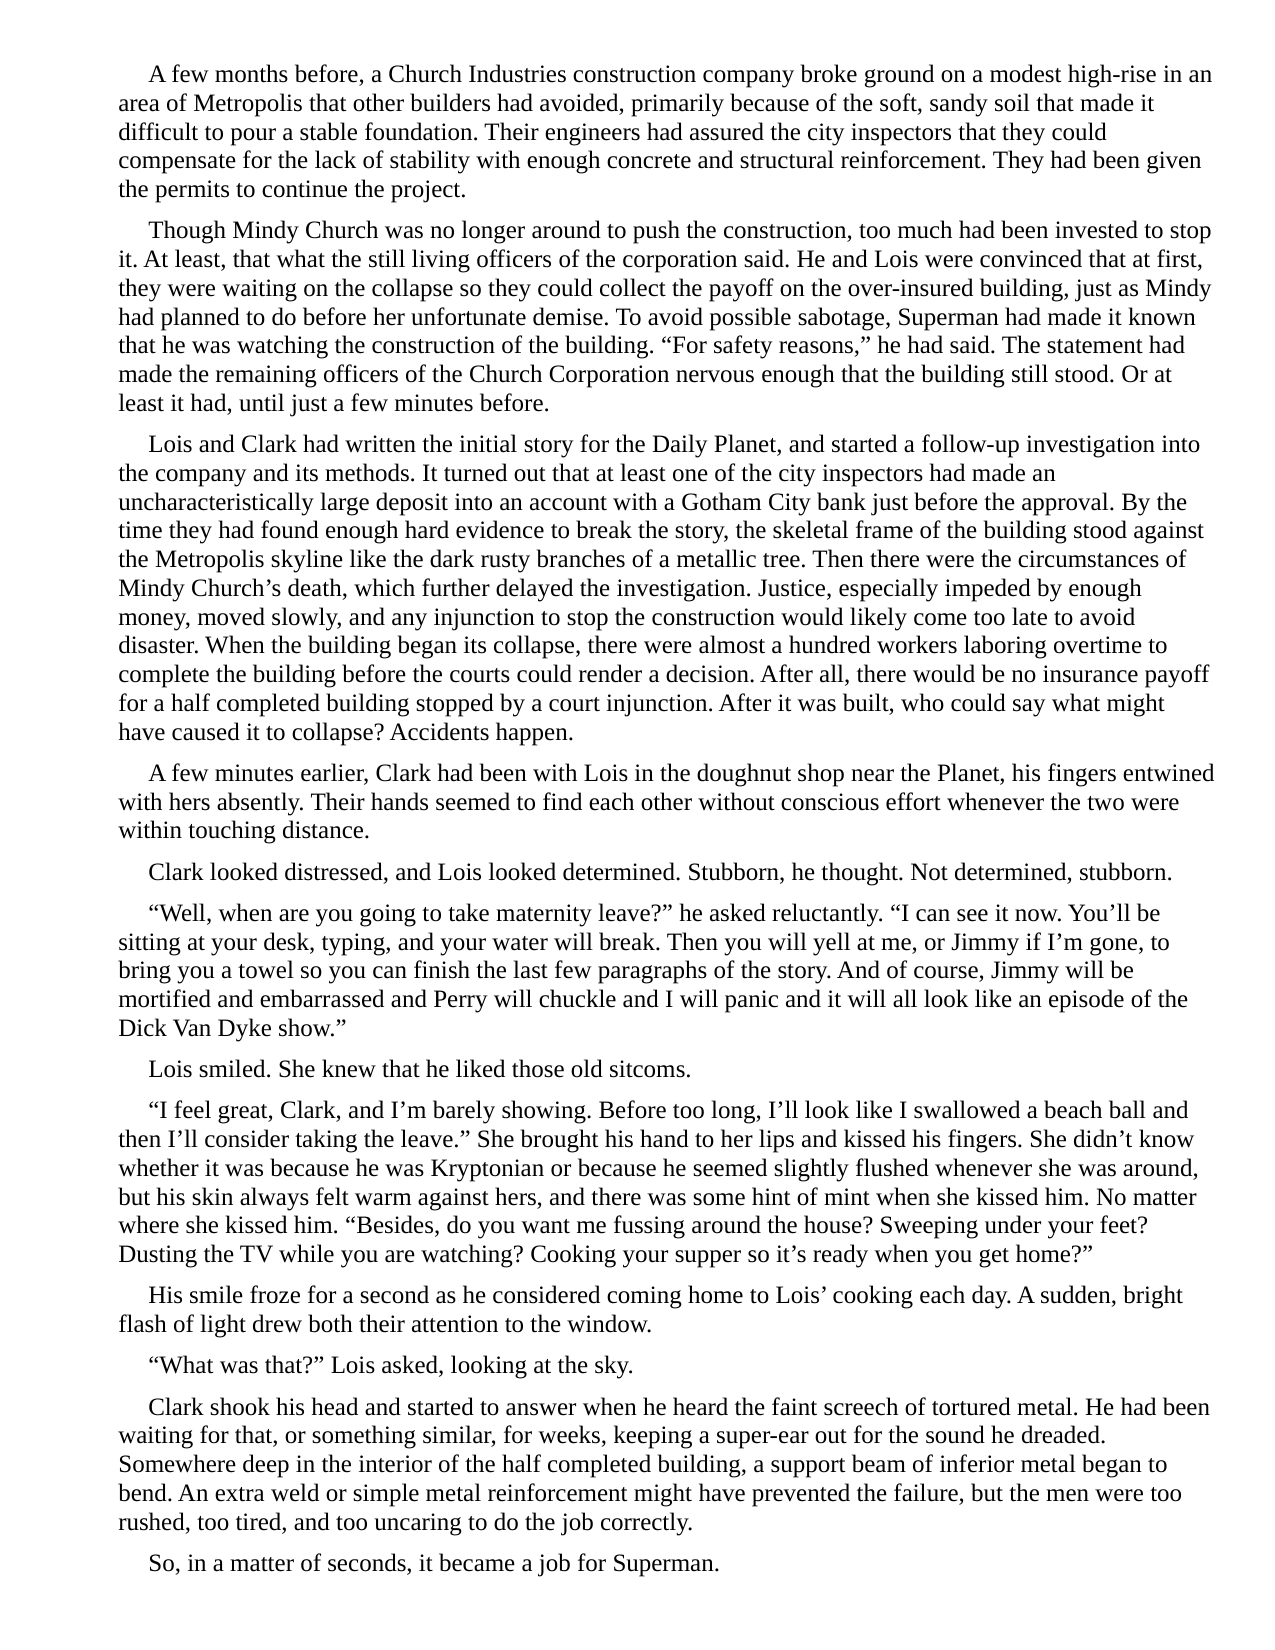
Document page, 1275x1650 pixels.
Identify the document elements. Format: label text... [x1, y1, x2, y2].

text Clark shook his head and started to answer when he heard the faint screech of tortured metal. He had been waiting for that, or something similar, for weeks, keeping a super-ear out for the sound he dreaded. Somewhere deep in the interior of the half completed building, a support beam of inferior metal began to bend. An extra weld or simple metal reinforcement might have prevented the failure, but the men were too rushed, too tired, and too uncaring to do the job correctly. [118, 1392, 1216, 1535]
text “Well, when are you going to take maternity leave?” he asked reluctantly. “I can see it now. You’ll be sitting at your desk, typing, and your water will break. Then you will yell at me, or Jimmy if I’m gone, to bring you a towel so you can finish the last few paragraphs of the story. And of course, Jimmy will be mortified and embarrassed and Perry will chuckle and I will panic and it will all look like an episode of the Dick Van Dyke show.” [118, 898, 1216, 1042]
text Lois smiled. She knew that he liked those old sitcoms. [118, 1054, 1216, 1083]
text “What was that?” Lois asked, looking at the sky. [118, 1350, 1216, 1379]
text His smile froze for a second as he considered coming home to Lois’ cooking each day. A sudden, bright flash of light drew both their attention to the window. [118, 1280, 1216, 1338]
text So, in a matter of seconds, it became a job for Superman. [118, 1548, 1216, 1577]
text Though Mindy Church was no longer around to push the construction, too much had been invested to stop it. At least, that what the still living officers of the corporation said. He and Lois were convinced that at first, they were waiting on the collapse so they could collect the payoff on the over-insured building, just as Mindy had planned to do before her unfortunate demise. To avoid possible sabotage, Superman had made it known that he was watching the construction of the building. “For safety reasons,” he had said. The statement had made the remaining officers of the Church Corporation nervous enough that the building still stood. Or at least it had, until just a few minutes before. [118, 215, 1216, 417]
text “I feel great, Clark, and I’m barely showing. Before too long, I’ll look like I swallowed a beach ball and then I’ll consider taking the leave.” She brought his hand to her lips and kissed his fingers. She didn’t know whether it was because he was Kryptonian or because he seemed slightly flushed whenever she was around, but his skin always felt warm against hers, and there was some hint of mint when she kissed him. No matter where she kissed him. “Besides, do you want me fussing around the house? Sweeping under your feet? Dusting the TV while you are watching? Cooking your supper so it’s ready when you get home?” [118, 1095, 1216, 1268]
text Clark looked distressed, and Lois looked determined. Stubborn, he thought. Not determined, stubborn. [118, 857, 1216, 885]
text A few minutes earlier, Clark had been with Lois in the doughnut shop near the Planet, his fingers entwined with hers absently. Their hands seemed to find each other without conscious effort whenever the two were within touching distance. [118, 758, 1216, 844]
text Lois and Clark had written the initial story for the Daily Planet, and started a follow-up investigation into the company and its methods. It turned out that at least one of the city inspectors had made an uncharacteristically large deposit into an account with a Gotham City bank just before the approval. By the time they had found enough hard evidence to break the story, the skeletal frame of the building stood against the Metropolis skyline like the dark rusty branches of a metallic tree. Then there were the circumstances of Mindy Church’s death, which further delayed the investigation. Justice, especially impeded by enough money, moved slowly, and any injunction to stop the construction would likely come too late to avoid disaster. When the building began its collapse, there were almost a hundred workers laboring overtime to complete the building before the courts could render a decision. After all, there would be no insurance payoff for a half completed building stopped by a court injunction. After it was built, who could say what might have caused it to collapse? Accidents happen. [118, 429, 1216, 745]
text A few months before, a Church Industries construction company broke ground on a modest high-rise in an area of Metropolis that other builders had avoided, primarily because of the soft, sandy soil that made it difficult to pour a stable foundation. Their engineers had assured the city inspectors that they could compensate for the lack of stability with enough concrete and structural reinforcement. They had been given the permits to continue the project. [118, 59, 1216, 203]
